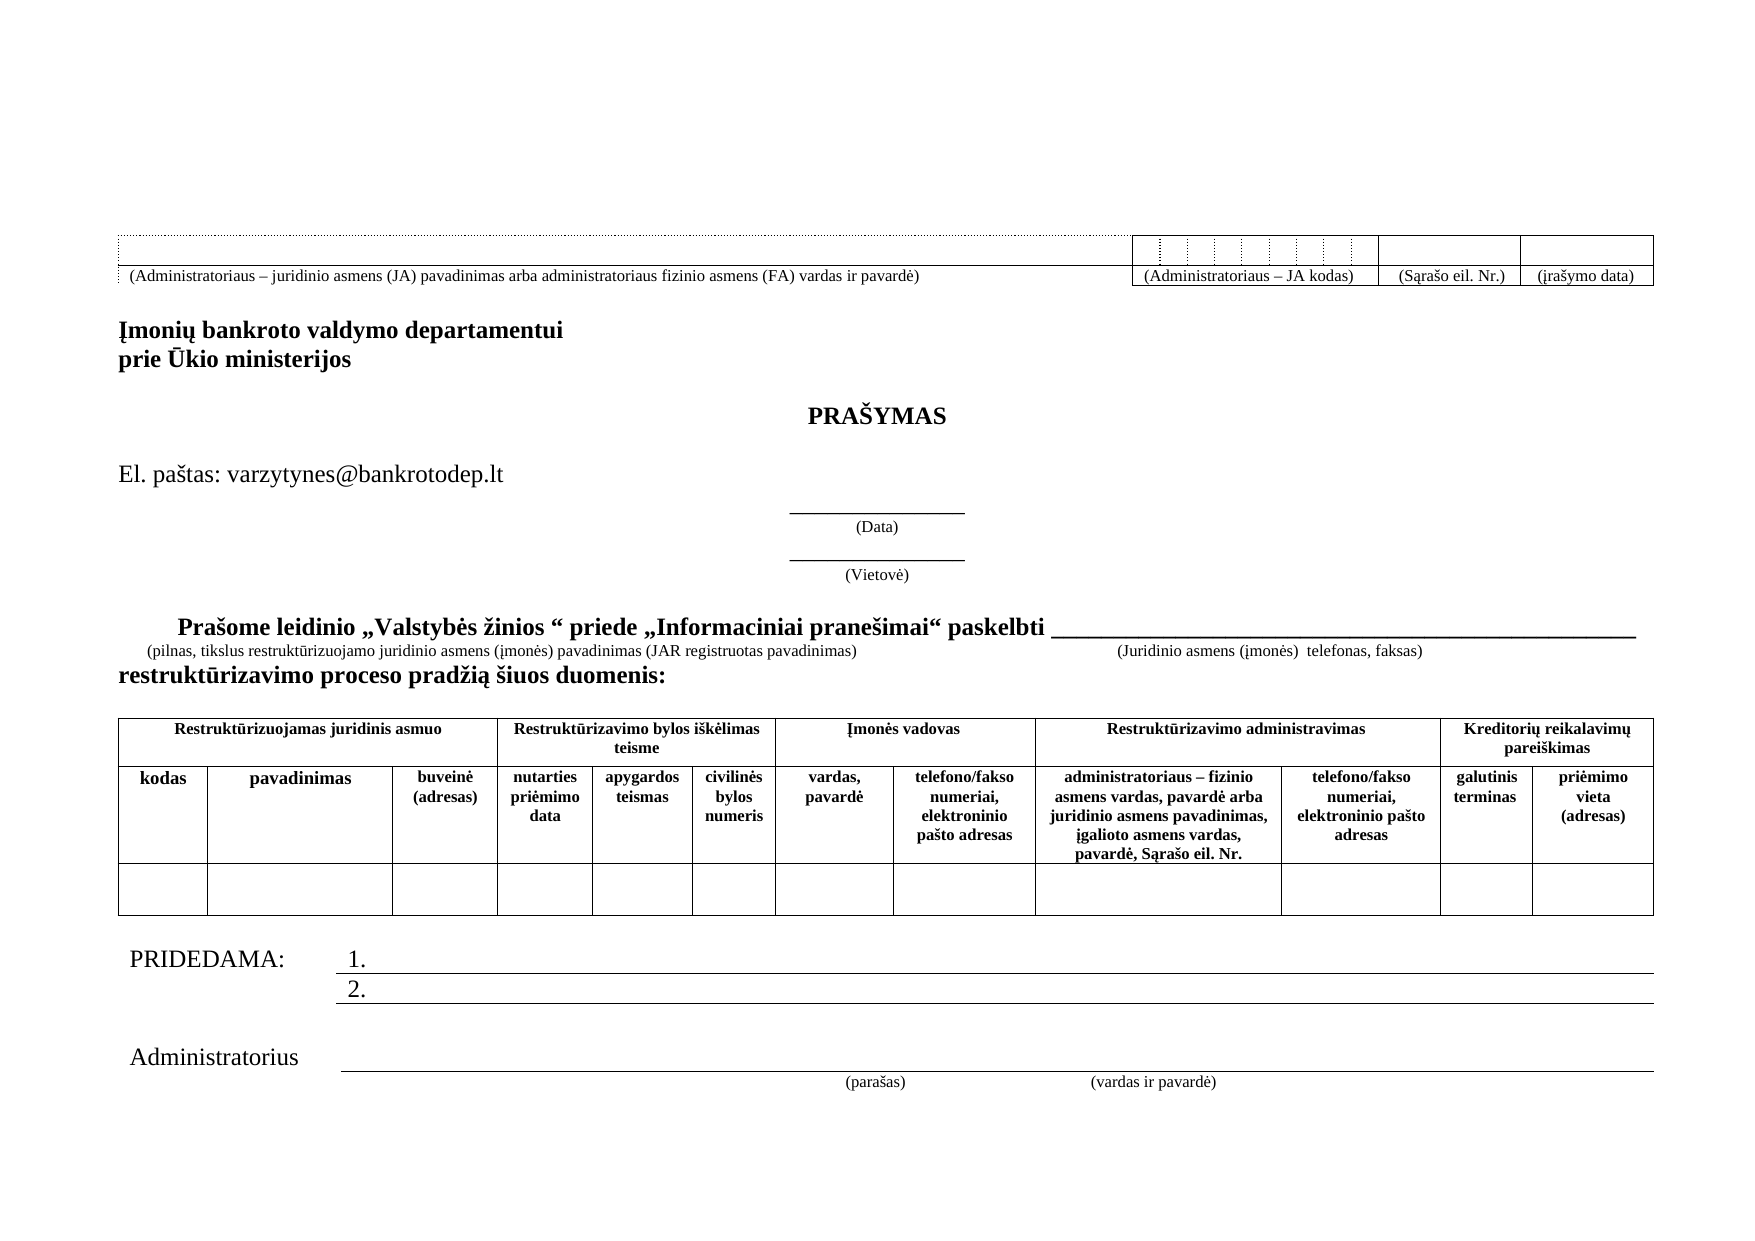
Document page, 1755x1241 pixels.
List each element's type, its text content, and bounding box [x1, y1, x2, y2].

table_header (Juridinio asmens (įmonės) telefonas, faksas) [886, 641, 1653, 660]
table_cell telefono/fakso numeriai, elektroninio pašto adresas [894, 767, 1035, 863]
table_header Restruktūrizavimo bylos iškėlimas teisme [498, 719, 775, 766]
table_cell [119, 864, 207, 914]
table_header PRIDEDAMA: [118, 944, 336, 973]
text prie Ūkio ministerijos [118, 344, 1636, 373]
text Prašome leidinio „Valstybės žinios “ priede „Informaciniai pranešimai“ paskelbti [118, 612, 1636, 641]
table_cell [1036, 864, 1281, 914]
table_header Restruktūrizavimo administravimas [1036, 719, 1440, 766]
table_cell [1441, 864, 1532, 914]
table_cell vardas, pavardė [776, 767, 893, 863]
table_cell [1282, 864, 1440, 914]
table_header [378, 944, 1653, 973]
table_header [1379, 236, 1520, 265]
table_cell [776, 864, 893, 914]
text (Data) [118, 516, 1636, 536]
table_cell kodas [119, 767, 207, 863]
table_cell pavadinimas [208, 767, 392, 863]
table_header [1297, 236, 1324, 265]
table_cell 2. [336, 974, 378, 1003]
text Įmonių bankroto valdymo departamentui [118, 315, 1636, 344]
text ______________ [118, 488, 1636, 516]
table_cell [118, 973, 336, 1003]
table_cell [118, 1071, 341, 1091]
table_cell (Sąrašo eil. Nr.) [1379, 266, 1520, 285]
table_header [834, 1042, 1079, 1071]
table_cell civilinės bylos numeris [693, 767, 775, 863]
table_header [1269, 236, 1297, 265]
table_header Kreditorių reikalavimų pareiškimas [1441, 719, 1653, 766]
table_cell (Administratoriaus – JA kodas) [1133, 266, 1378, 285]
table_cell priėmimo vieta (adresas) [1533, 767, 1653, 863]
table_cell buveinė (adresas) [393, 767, 497, 863]
table_cell (parašas) [834, 1072, 1079, 1091]
table_cell galutinis terminas [1441, 767, 1532, 863]
table_cell [393, 864, 497, 914]
table_cell nutarties priėmimo data [498, 767, 592, 863]
text El. paštas: varzytynes@bankrotodep.lt [118, 459, 1636, 488]
table_header [1079, 1042, 1653, 1071]
table_cell [593, 864, 692, 914]
table_header [1215, 236, 1242, 265]
table_cell [341, 1072, 834, 1091]
table_header Restruktūrizuojamas juridinis asmuo [119, 719, 497, 766]
table_header [1187, 236, 1214, 265]
table_cell telefono/fakso numeriai, elektroninio pašto adresas [1282, 767, 1440, 863]
text PRAŠYMAS [118, 401, 1636, 430]
table_header [1242, 236, 1269, 265]
text (Vietovė) [118, 564, 1636, 583]
text restruktūrizavimo proceso pradžią šiuos duomenis: [118, 660, 1636, 689]
table_cell (įrašymo data) [1521, 266, 1653, 285]
table_header 1. [336, 944, 378, 973]
table_header (pilnas, tikslus restruktūrizuojamo juridinio asmens (įmonės) pavadinimas (JAR registruotas pavadinimas) [118, 641, 886, 660]
table_cell [498, 864, 592, 914]
table_cell [693, 864, 775, 914]
table_header [1324, 236, 1351, 265]
table_cell [378, 974, 1653, 1003]
table_cell administratoriaus – fizinio asmens vardas, pavardė arba juridinio asmens pavadinimas, įgalioto asmens vardas, pavardė, Sąrašo eil. Nr. [1036, 767, 1281, 863]
table_cell [1533, 864, 1653, 914]
table_header Įmonės vadovas [776, 719, 1035, 766]
table_cell [894, 864, 1035, 914]
table_header [1133, 236, 1160, 265]
table_header [341, 1042, 834, 1071]
text ______________ [118, 536, 1636, 564]
table_header [1351, 236, 1378, 265]
table_cell [208, 864, 392, 914]
table_header [1160, 236, 1187, 265]
table_header [1521, 236, 1653, 265]
table_cell (vardas ir pavardė) [1079, 1072, 1653, 1091]
table_cell apygardos teismas [593, 767, 692, 863]
table_header Administratorius [118, 1042, 341, 1071]
table_header [118, 235, 1132, 265]
table_cell (Administratoriaus – juridinio asmens (JA) pavadinimas arba administratoriaus fizinio asmens (FA) vardas ir pavardė) [118, 266, 1132, 285]
